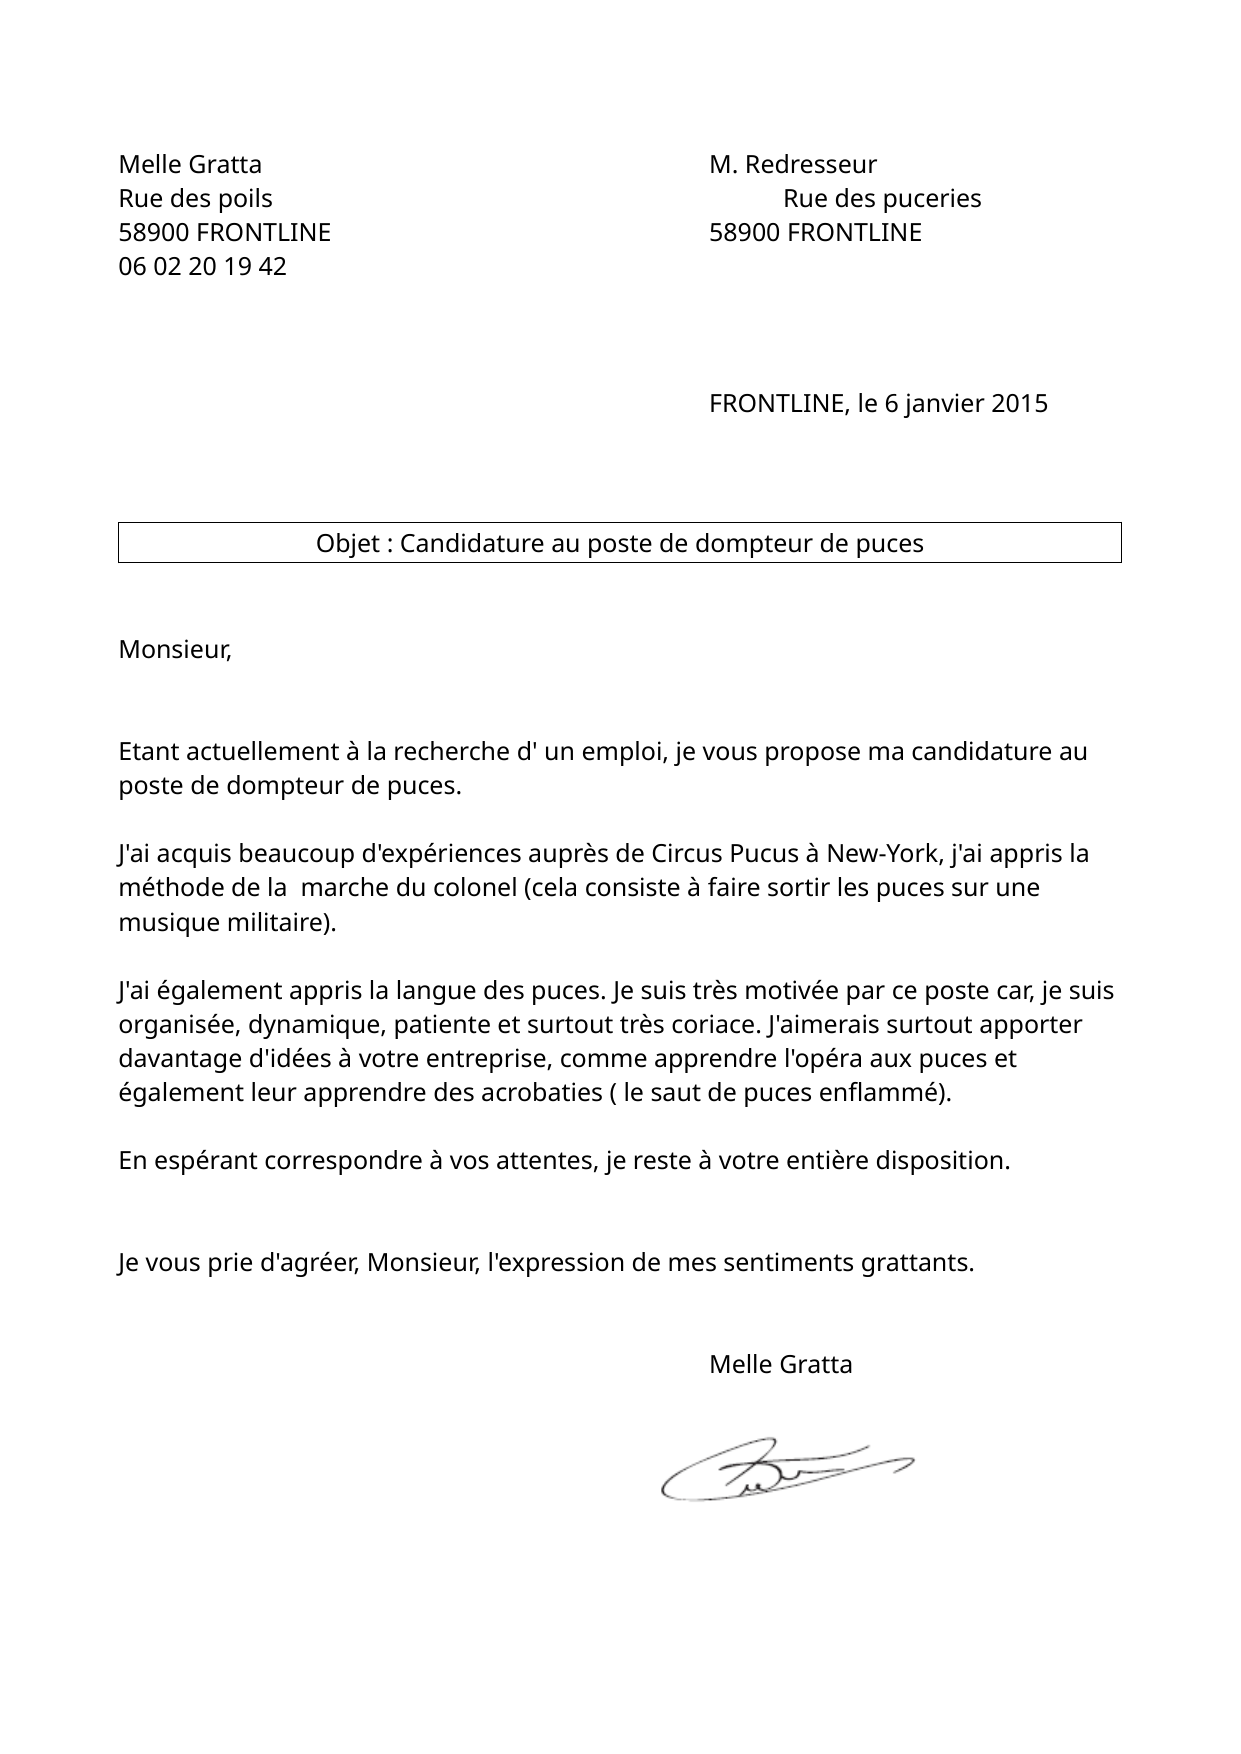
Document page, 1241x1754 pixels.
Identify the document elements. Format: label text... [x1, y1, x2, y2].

text Melle Gratta [118, 1347, 1122, 1381]
text 58900 FRONTLINE 58900 FRONTLINE [118, 215, 1122, 249]
text Je vous prie d'agréer, Monsieur, l'expression de mes sentiments grattants. [118, 1245, 1122, 1279]
text Objet : Candidature au poste de dompteur de puces [119, 523, 1121, 562]
text Monsieur, [118, 632, 1122, 666]
picture [653, 1398, 919, 1510]
text En espérant correspondre à vos attentes, je reste à votre entière disposition. [118, 1143, 1122, 1177]
text Rue des poils Rue des puceries [118, 181, 1122, 215]
text Melle Gratta M. Redresseur [118, 147, 1122, 181]
text 06 02 20 19 42 [118, 249, 1122, 283]
text FRONTLINE, le 6 janvier 2015 [118, 385, 1122, 419]
text J'ai acquis beaucoup d'expériences auprès de Circus Pucus à New-York, j'ai appris la méthode de la marche du colonel (cela consiste à faire sortir les puces sur une musique militaire). [118, 836, 1122, 938]
text Etant actuellement à la recherche d' un emploi, je vous propose ma candidature au poste de dompteur de puces. [118, 734, 1122, 802]
text J'ai également appris la langue des puces. Je suis très motivée par ce poste car, je suis organisée, dynamique, patiente et surtout très coriace. J'aimerais surtout apporter davantage d'idées à votre entreprise, comme apprendre l'opéra aux puces et également leur apprendre des acrobaties ( le saut de puces enflammé). [118, 972, 1122, 1108]
